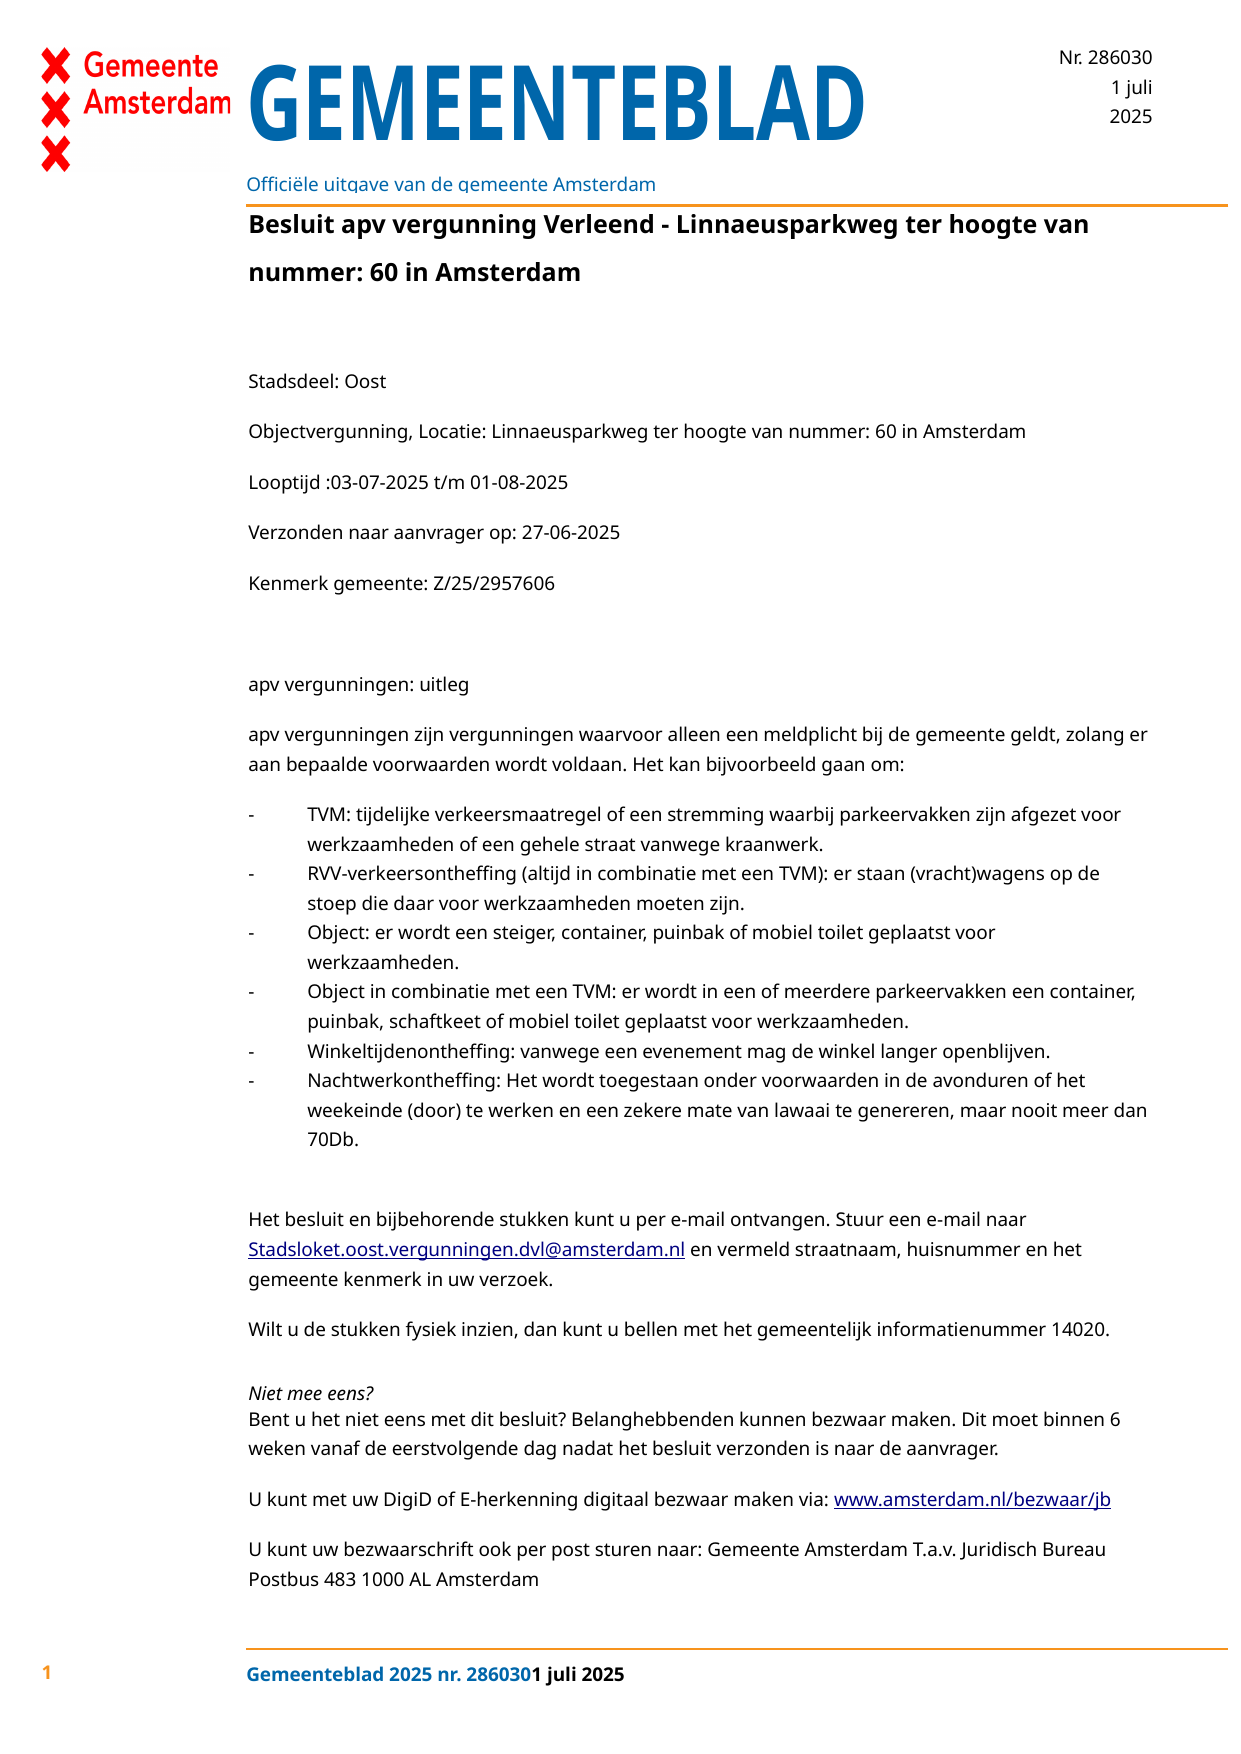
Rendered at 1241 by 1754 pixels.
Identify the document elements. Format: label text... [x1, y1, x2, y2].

text Looptijd :03-07-2025 t/m 01-08-2025 [248, 469, 1152, 495]
list Object: er wordt een steiger, container, puinbak of mobiel toilet geplaatst voor werkzaamheden. [248, 919, 1152, 975]
text apv vergunningen zijn vergunningen waarvoor alleen een meldplicht bij de gemeente geldt, zolang er aan bepaalde voorwaarden wordt voldaan. Het kan bijvoorbeeld gaan om: [248, 721, 1152, 777]
text Kenmerk gemeente: Z/25/2957606 [248, 570, 1152, 596]
list Object in combinatie met een TVM: er wordt in een of meerdere parkeervakken een container, puinbak, schaftkeet of mobiel toilet geplaatst voor werkzaamheden. [248, 979, 1152, 1034]
list Winkeltijdenontheffing: vanwege een evenement mag de winkel langer openblijven. [248, 1038, 1152, 1064]
text Bent u het niet eens met dit besluit? Belanghebbenden kunnen bezwaar maken. Dit moet binnen 6 weken vanaf de eerstvolgende dag nadat het besluit verzonden is naar de aanvrager. [248, 1406, 1152, 1461]
text Objectvergunning, Locatie: Linnaeusparkweg ter hoogte van nummer: 60 in Amsterdam [248, 419, 1152, 444]
text U kunt met uw DigiD of E-herkenning digitaal bezwaar maken via: www.amsterdam.nl/bezwaar/jb [248, 1486, 1152, 1512]
text Niet mee eens? [248, 1380, 1152, 1406]
text Het besluit en bijbehorende stukken kunt u per e-mail ontvangen. Stuur een e-mail naar Stadsloket.oost.vergunningen.dvl@amsterdam.nl en vermeld straatnaam, huisnummer en het gemeente kenmerk in uw verzoek. [248, 1207, 1152, 1292]
text Verzonden naar aanvrager op: 27-06-2025 [248, 519, 1152, 545]
list RVV-verkeersontheffing (altijd in combinatie met een TVM): er staan (vracht)wagens op de stoep die daar voor werkzaamheden moeten zijn. [248, 860, 1152, 916]
text Besluit apv vergunning Verleend - Linnaeusparkweg ter hoogte van nummer: 60 in Amsterdam [248, 207, 1152, 288]
picture [41, 47, 231, 172]
text U kunt uw bezwaarschrift ook per post sturen naar: Gemeente Amsterdam T.a.v. Juridisch Bureau Postbus 483 1000 AL Amsterdam [248, 1536, 1152, 1592]
text Wilt u de stukken fysiek inzien, dan kunt u bellen met het gemeentelijk informatienummer 14020. [248, 1316, 1152, 1342]
text Stadsdeel: Oost [248, 368, 1152, 394]
list Nachtwerkontheffing: Het wordt toegestaan onder voorwaarden in de avonduren of het weekeinde (door) te werken en een zekere mate van lawaai te genereren, maar nooit meer dan 70Db. [248, 1067, 1152, 1152]
list TVM: tijdelijke verkeersmaatregel of een stremming waarbij parkeervakken zijn afgezet voor werkzaamheden of een gehele straat vanwege kraanwerk. [248, 801, 1152, 857]
text apv vergunningen: uitleg [248, 671, 1152, 697]
